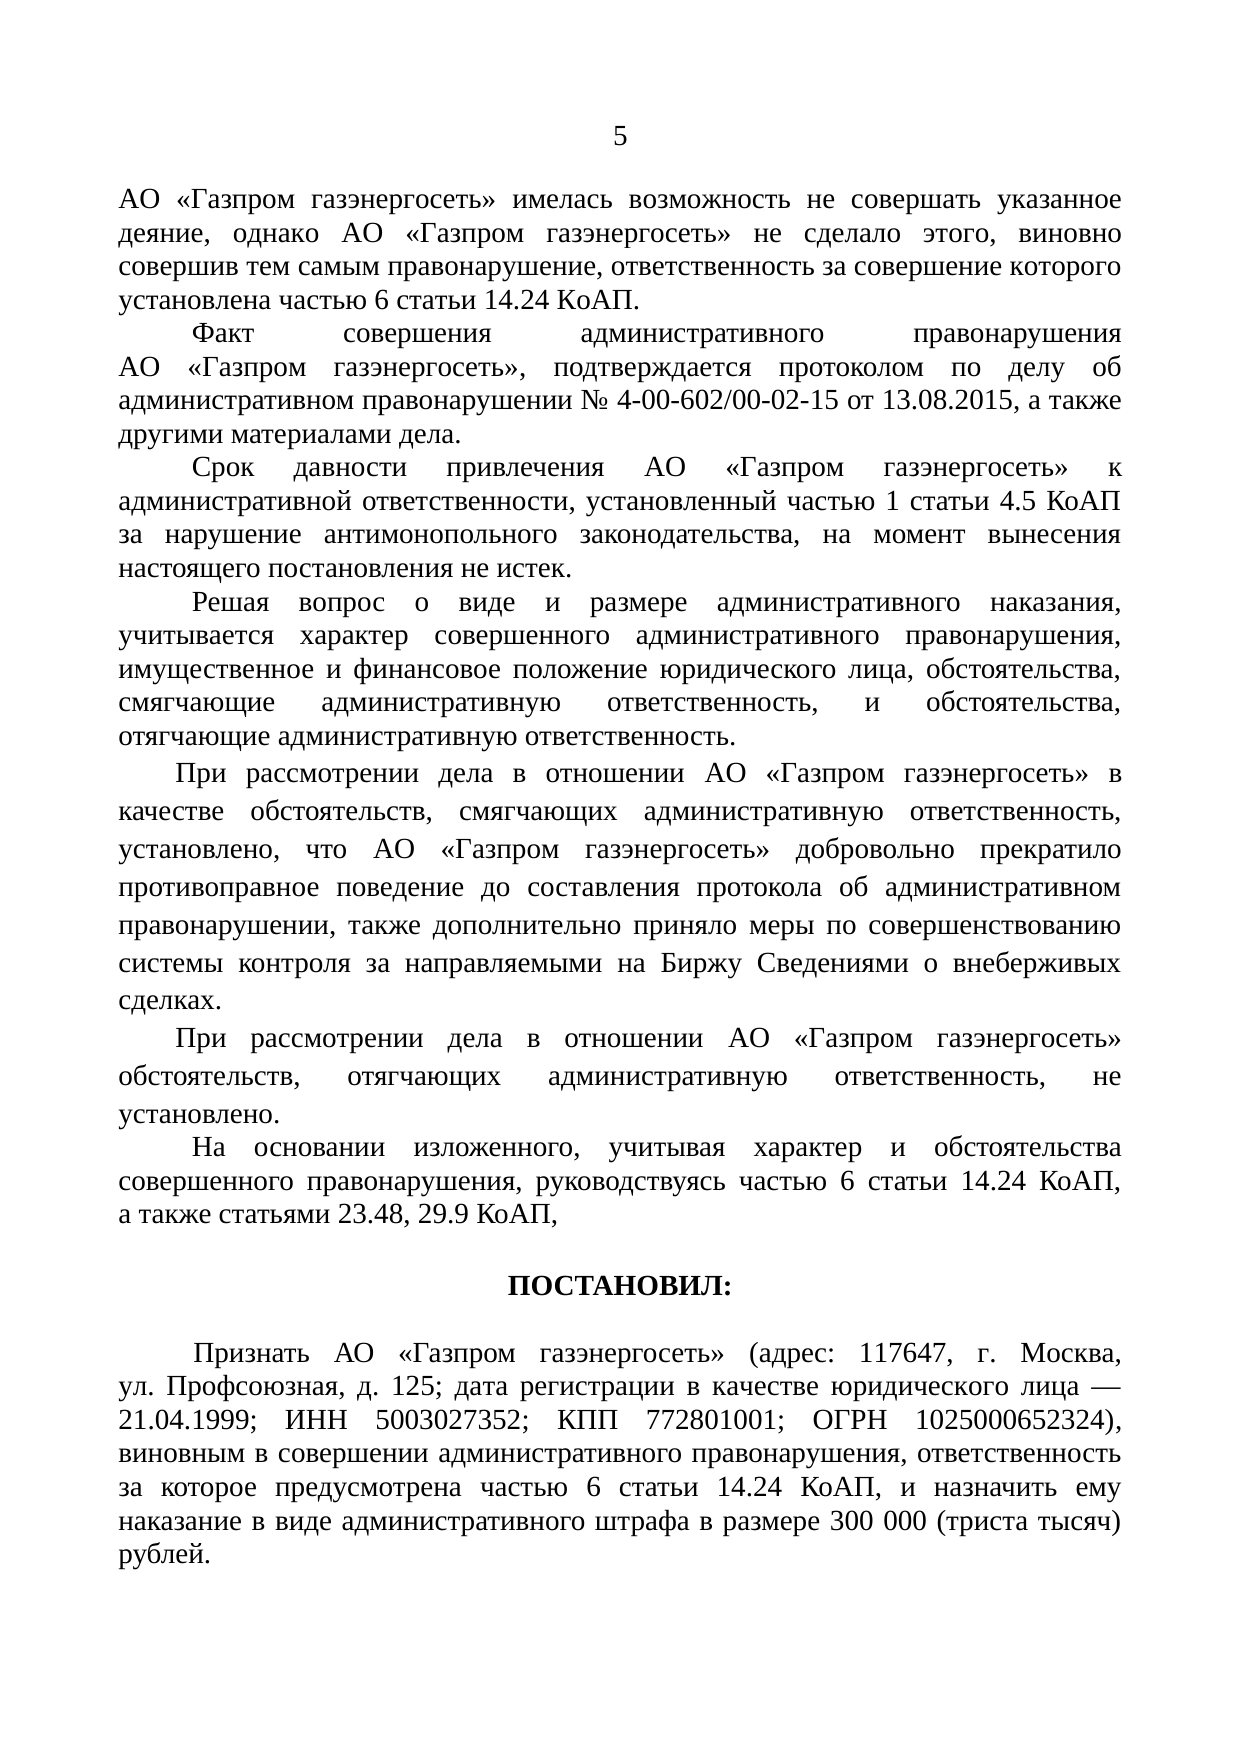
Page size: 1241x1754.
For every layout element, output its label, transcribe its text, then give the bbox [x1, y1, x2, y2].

text Факт совершения административного правонарушения АО «Газпром газэнергосеть», подтверждается протоколом по делу об административном правонарушении № 4-00-602/00-02-15 от 13.08.2015, а также другими материалами дела. [118, 315, 1122, 449]
text АО «Газпром газэнергосеть» имелась возможность не совершать указанное деяние, однако АО «Газпром газэнергосеть» не сделало этого, виновно совершив тем самым правонарушение, ответственность за совершение которого установлена частью 6 статьи 14.24 КоАП. [118, 181, 1122, 315]
text При рассмотрении дела в отношении АО «Газпром газэнергосеть» обстоятельств, отягчающих административную ответственность, не установлено. [118, 1016, 1122, 1129]
text Решая вопрос о виде и размере административного наказания, учитывается характер совершенного административного правонарушения, имущественное и финансовое положение юридического лица, обстоятельства, смягчающие административную ответственность, и обстоятельства, отягчающие административную ответственность. [118, 584, 1122, 751]
text На основании изложенного, учитывая характер и обстоятельства совершенного правонарушения, руководствуясь частью 6 статьи 14.24 КоАП, а также статьями 23.48, 29.9 КоАП, [118, 1129, 1122, 1230]
text Признать АО «Газпром газэнергосеть» (адрес: 117647, г. Москва, ул. Профсоюзная, д. 125; дата регистрации в качестве юридического лица — 21.04.1999; ИНН 5003027352; КПП 772801001; ОГРН 1025000652324), виновным в совершении административного правонарушения, ответственность за которое предусмотрена частью 6 статьи 14.24 КоАП, и назначить ему наказание в виде административного штрафа в размере 300 000 (триста тысяч) рублей. [118, 1335, 1122, 1570]
text Срок давности привлечения АО «Газпром газэнергосеть» к административной ответственности, установленный частью 1 статьи 4.5 КоАП за нарушение антимонопольного законодательства, на момент вынесения настоящего постановления не истек. [118, 449, 1122, 584]
text ПОСТАНОВИЛ: [118, 1264, 1122, 1301]
text При рассмотрении дела в отношении АО «Газпром газэнергосеть» в качестве обстоятельств, смягчающих административную ответственность, установлено, что АО «Газпром газэнергосеть» добровольно прекратило противоправное поведение до составления протокола об административном правонарушении, также дополнительно приняло меры по совершенствованию системы контроля за направляемыми на Биржу Сведениями о внеберживых сделках. [118, 751, 1122, 1016]
